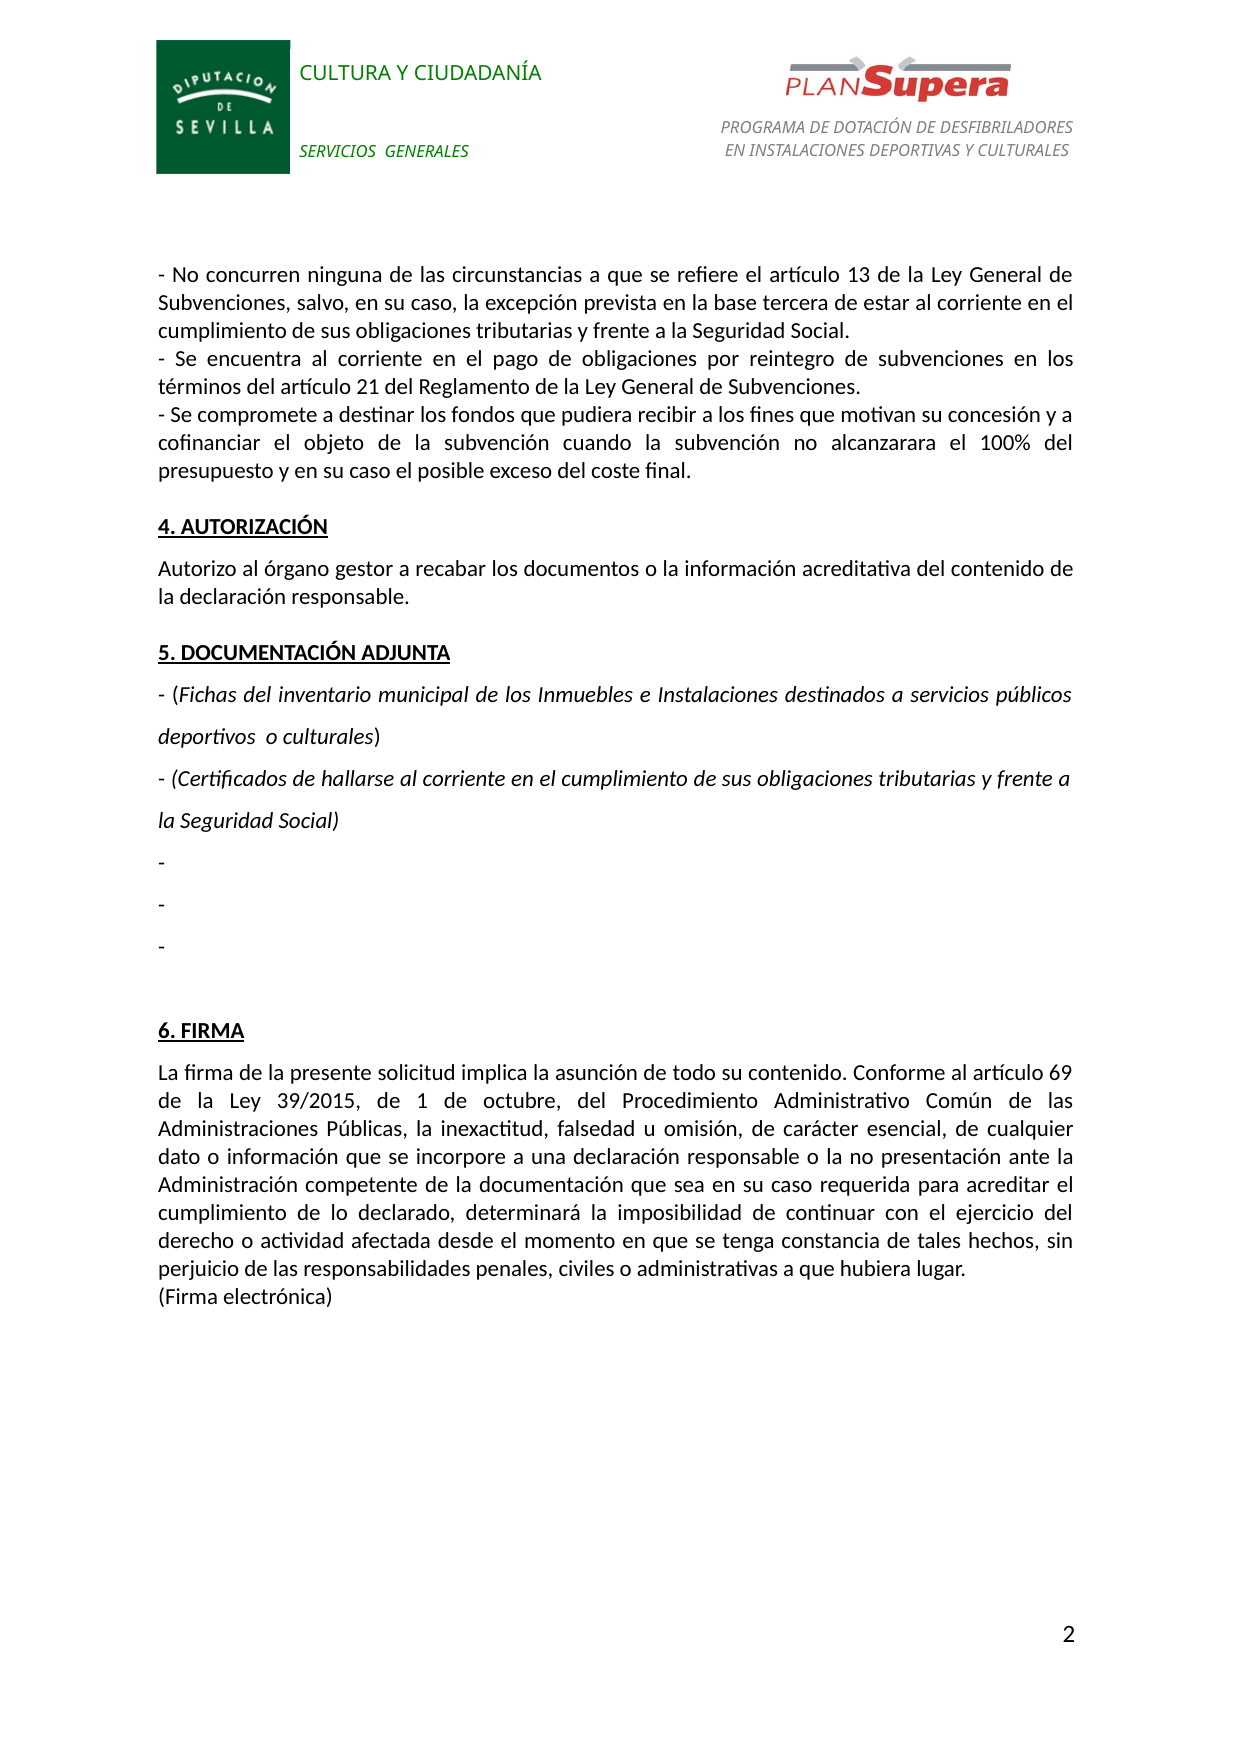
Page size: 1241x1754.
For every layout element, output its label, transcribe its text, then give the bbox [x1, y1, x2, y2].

text - [158, 890, 1075, 918]
text 6. FIRMA [158, 1016, 1075, 1044]
text 5. DOCUMENTACIÓN ADJUNTA [158, 638, 1075, 666]
text La firma de la presente solicitud implica la asunción de todo su contenido. Conforme al artículo 69 de la Ley 39/2015, de 1 de octubre, del Procedimiento Administrativo Común de las Administraciones Públicas, la inexactitud, falsedad u omisión, de carácter esencial, de cualquier dato o información que se incorpore a una declaración responsable o la no presentación ante la Administración competente de la documentación que sea en su caso requerida para acreditar el cumplimiento de lo declarado, determinará la imposibilidad de continuar con el ejercicio del derecho o actividad afectada desde el momento en que se tenga constancia de tales hechos, sin perjuicio de las responsabilidades penales, civiles o administrativas a que hubiera lugar. [158, 1058, 1075, 1282]
text - [158, 848, 1075, 876]
text - [158, 932, 1075, 960]
picture [156, 39, 291, 175]
text (Firma electrónica) [158, 1282, 1075, 1310]
text - Se encuentra al corriente en el pago de obligaciones por reintegro de subvenciones en los términos del artículo 21 del Reglamento de la Ley General de Subvenciones. [158, 344, 1075, 400]
text 4. AUTORIZACIÓN [158, 512, 1075, 540]
text - (Certificados de hallarse al corriente en el cumplimiento de sus obligaciones tributarias y frente a la Seguridad Social) [158, 764, 1075, 834]
text - Se compromete a destinar los fondos que pudiera recibir a los fines que motivan su concesión y a cofinanciar el objeto de la subvención cuando la subvención no alcanzarara el 100% del presupuesto y en su caso el posible exceso del coste final. [158, 400, 1075, 484]
text - No concurren ninguna de las circunstancias a que se refiere el artículo 13 de la Ley General de Subvenciones, salvo, en su caso, la excepción prevista en la base tercera de estar al corriente en el cumplimiento de sus obligaciones tributarias y frente a la Seguridad Social. [158, 260, 1075, 344]
text - (Fichas del inventario municipal de los Inmuebles e Instalaciones destinados a servicios públicos deportivos o culturales) [158, 680, 1075, 750]
text Autorizo al órgano gestor a recabar los documentos o la información acreditativa del contenido de la declaración responsable. [158, 554, 1075, 610]
